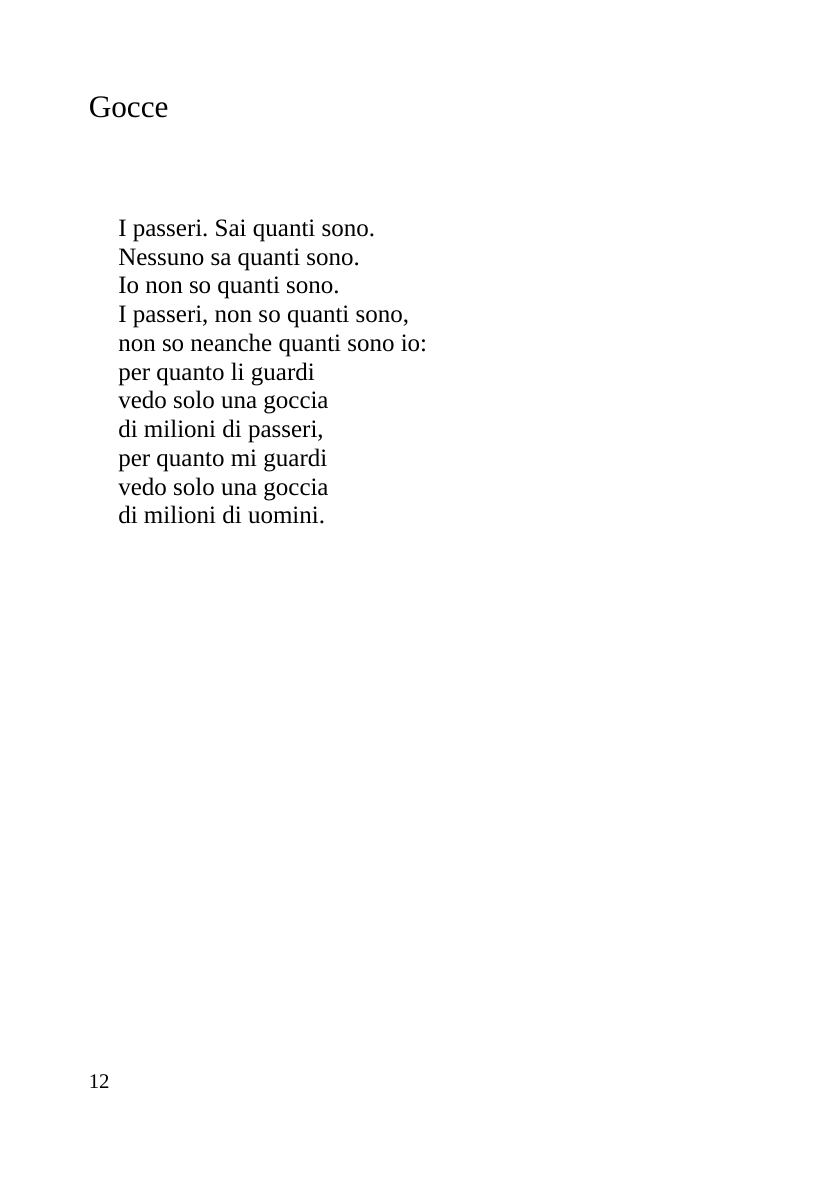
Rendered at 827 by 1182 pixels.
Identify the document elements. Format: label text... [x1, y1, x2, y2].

text di milioni di uomini. [88, 501, 738, 529]
text vedo solo una goccia [88, 386, 738, 414]
text di milioni di passeri, [88, 414, 738, 443]
text Io non so quanti sono. [88, 271, 738, 299]
text I passeri, non so quanti sono, [88, 299, 738, 328]
text per quanto mi guardi [88, 443, 738, 472]
subtitle Gocce [88, 88, 738, 124]
text per quanto li guardi [88, 357, 738, 386]
text Nessuno sa quanti sono. [88, 242, 738, 271]
text vedo solo una goccia [88, 472, 738, 501]
text non so neanche quanti sono io: [88, 328, 738, 357]
text I passeri. Sai quanti sono. [88, 213, 738, 242]
